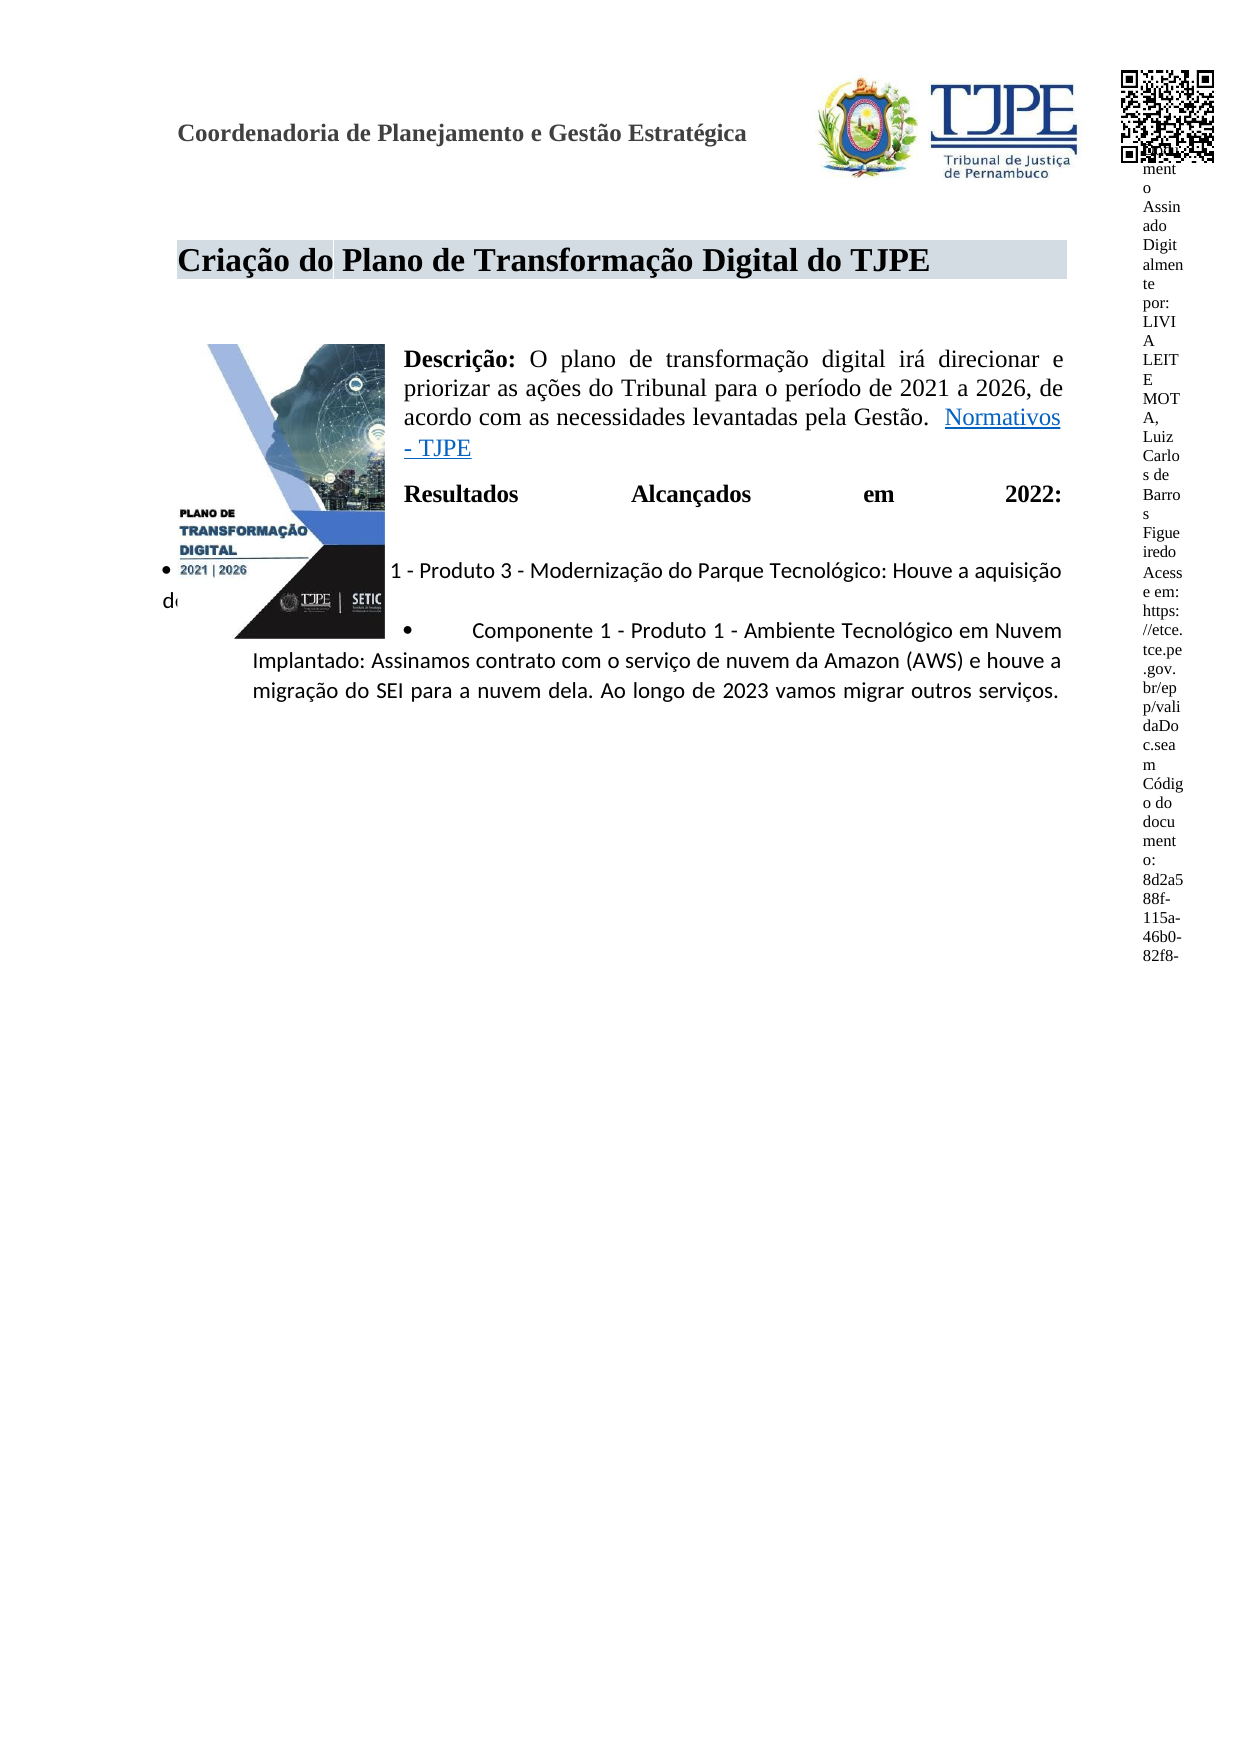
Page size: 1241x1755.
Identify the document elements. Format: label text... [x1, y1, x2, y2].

subtitle Resultados Alcançados em 2022: [404, 479, 1141, 508]
list No Componente 1 - Produto 3 - Modernização do Parque Tecnológico: Houve a aquisição de 3.000 computadores [385, 556, 1063, 614]
text Descrição: O plano de transformação digital irá direcionar e priorizar as ações do Tribunal para o período de 2021 a 2026, de acordo com as necessidades levantadas pela Gestão. Normativos [404, 344, 1064, 431]
subtitle Criação do Plano de Transformação Digital do TJPE [177, 163, 1184, 965]
list Componente 1 - Produto 1 - Ambiente Tecnológico em Nuvem Implantado: Assinamos contrato com o serviço de nuvem da Amazon (AWS) e houve a migração do SEI para a nuvem dela. Ao longo de 2023 vamos migrar outros serviços. [252, 616, 1063, 704]
text Documento Assinado Digitalmente por: LIVIA LEITE MOTA, Luiz Carlos de Barros Figueiredo [1143, 139, 1184, 561]
text [1184, 433, 1226, 461]
subtitle [1184, 479, 1226, 508]
subtitle Criação do Plano de Transformação Digital do TJPE [1184, 240, 1226, 279]
text Coordenadoria de Planejamento e Gestão Estratégica [177, 118, 796, 146]
text Acesse em: https://etce.tce.pe.gov.br/epp/validaDoc.seam Código do documento: 8d2a588f-115a-46b0-82f8-6efd9921c93b [1143, 563, 1184, 965]
text - TJPE [404, 433, 1141, 461]
